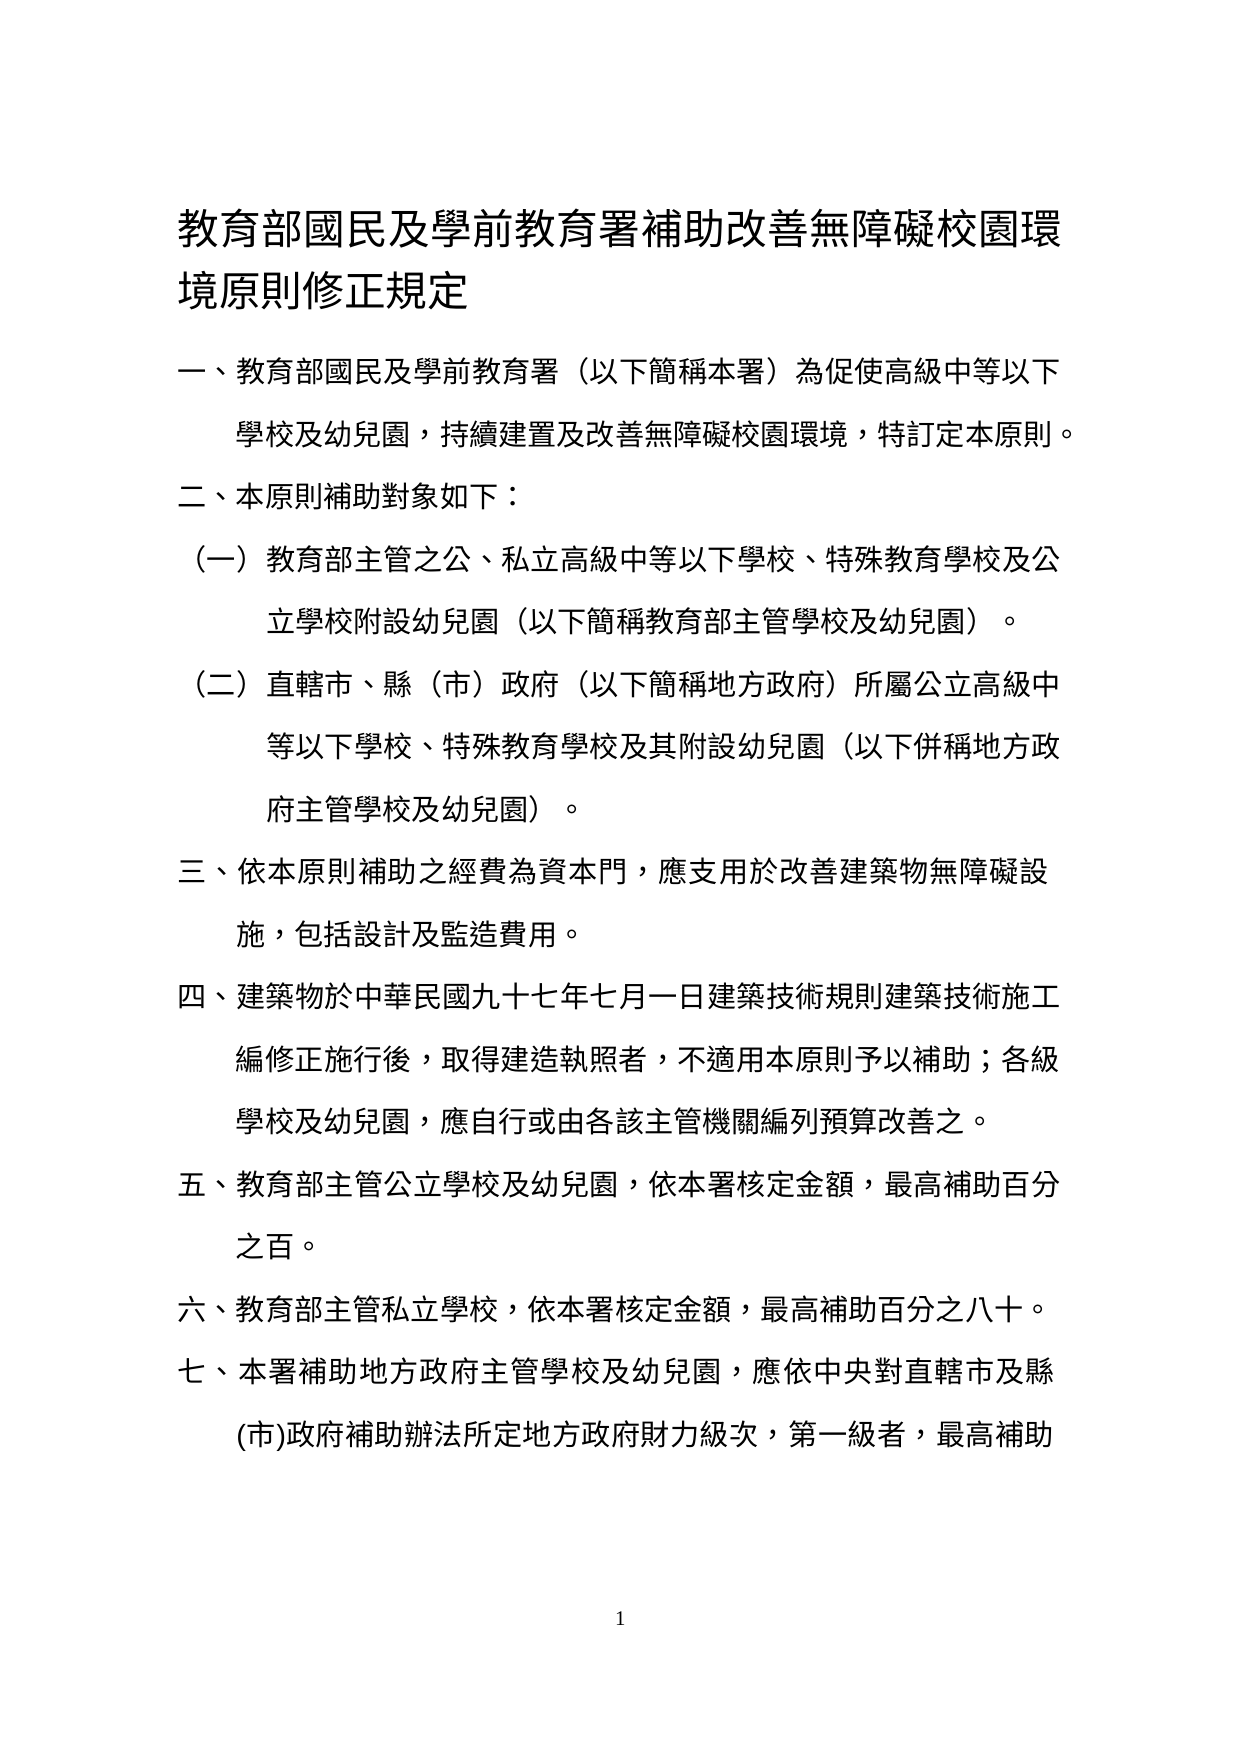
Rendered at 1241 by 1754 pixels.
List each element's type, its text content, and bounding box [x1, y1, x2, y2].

text 一、教育部國民及學前教育署（以下簡稱本署）為促使高級中等以下學校及幼兒園，持續建置及改善無障礙校園環境，特訂定本原則。 [177, 328, 1063, 453]
text 七、本署補助地方政府主管學校及幼兒園，應依中央對直轄市及縣(市)政府補助辦法所定地方政府財力級次，第一級者，最高補助百分之七十；第二級者，百分之七十五；第三級者，百分之八十；第四級者，百分之八十五；第五級者，百分之九十。 [177, 1328, 1057, 1453]
text 二、本原則補助對象如下： [177, 453, 1063, 516]
text 三、依本原則補助之經費為資本門，應支用於改善建築物無障礙設施，包括設計及監造費用。 [177, 828, 1051, 953]
text （二）直轄市、縣（市）政府（以下簡稱地方政府）所屬公立高級中等以下學校、特殊教育學校及其附設幼兒園（以下併稱地方政府主管學校及幼兒園）。 [177, 641, 1063, 828]
text 五、教育部主管公立學校及幼兒園，依本署核定金額，最高補助百分之百。 [177, 1141, 1063, 1266]
text 六、教育部主管私立學校，依本署核定金額，最高補助百分之八十。 [177, 1266, 1063, 1328]
text 教育部國民及學前教育署補助改善無障礙校園環境原則修正規定 [177, 184, 1063, 309]
text 四、建築物於中華民國九十七年七月一日建築技術規則建築技術施工編修正施行後，取得建造執照者，不適用本原則予以補助；各級學校及幼兒園，應自行或由各該主管機關編列預算改善之。 [177, 953, 1063, 1141]
text （一）教育部主管之公、私立高級中等以下學校、特殊教育學校及公立學校附設幼兒園（以下簡稱教育部主管學校及幼兒園）。 [177, 516, 1063, 641]
